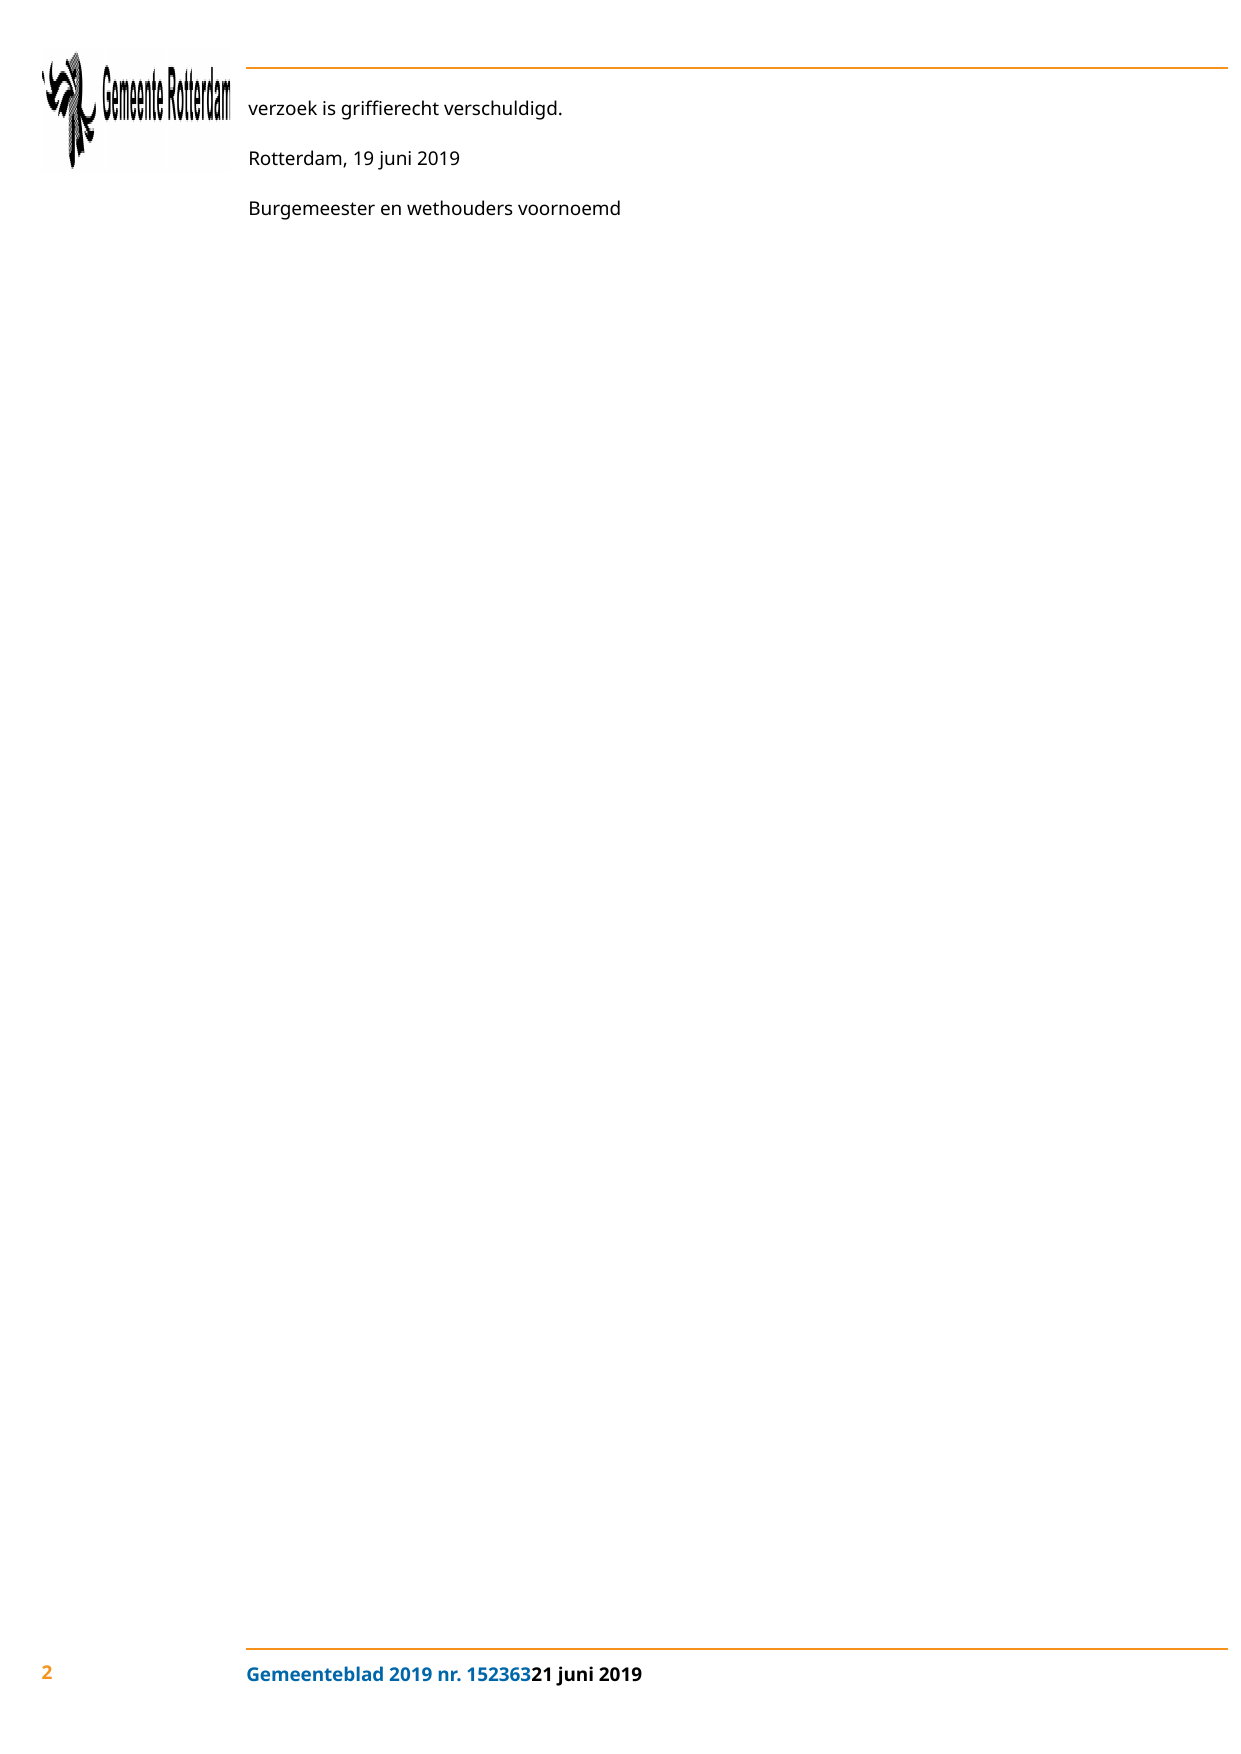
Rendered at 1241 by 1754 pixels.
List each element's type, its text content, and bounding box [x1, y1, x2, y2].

picture [41, 47, 231, 172]
text Rotterdam, 19 juni 2019 [248, 145, 1152, 171]
text verzoek is griffierecht verschuldigd. [248, 95, 1152, 121]
text Burgemeester en wethouders voornoemd [248, 196, 1152, 221]
